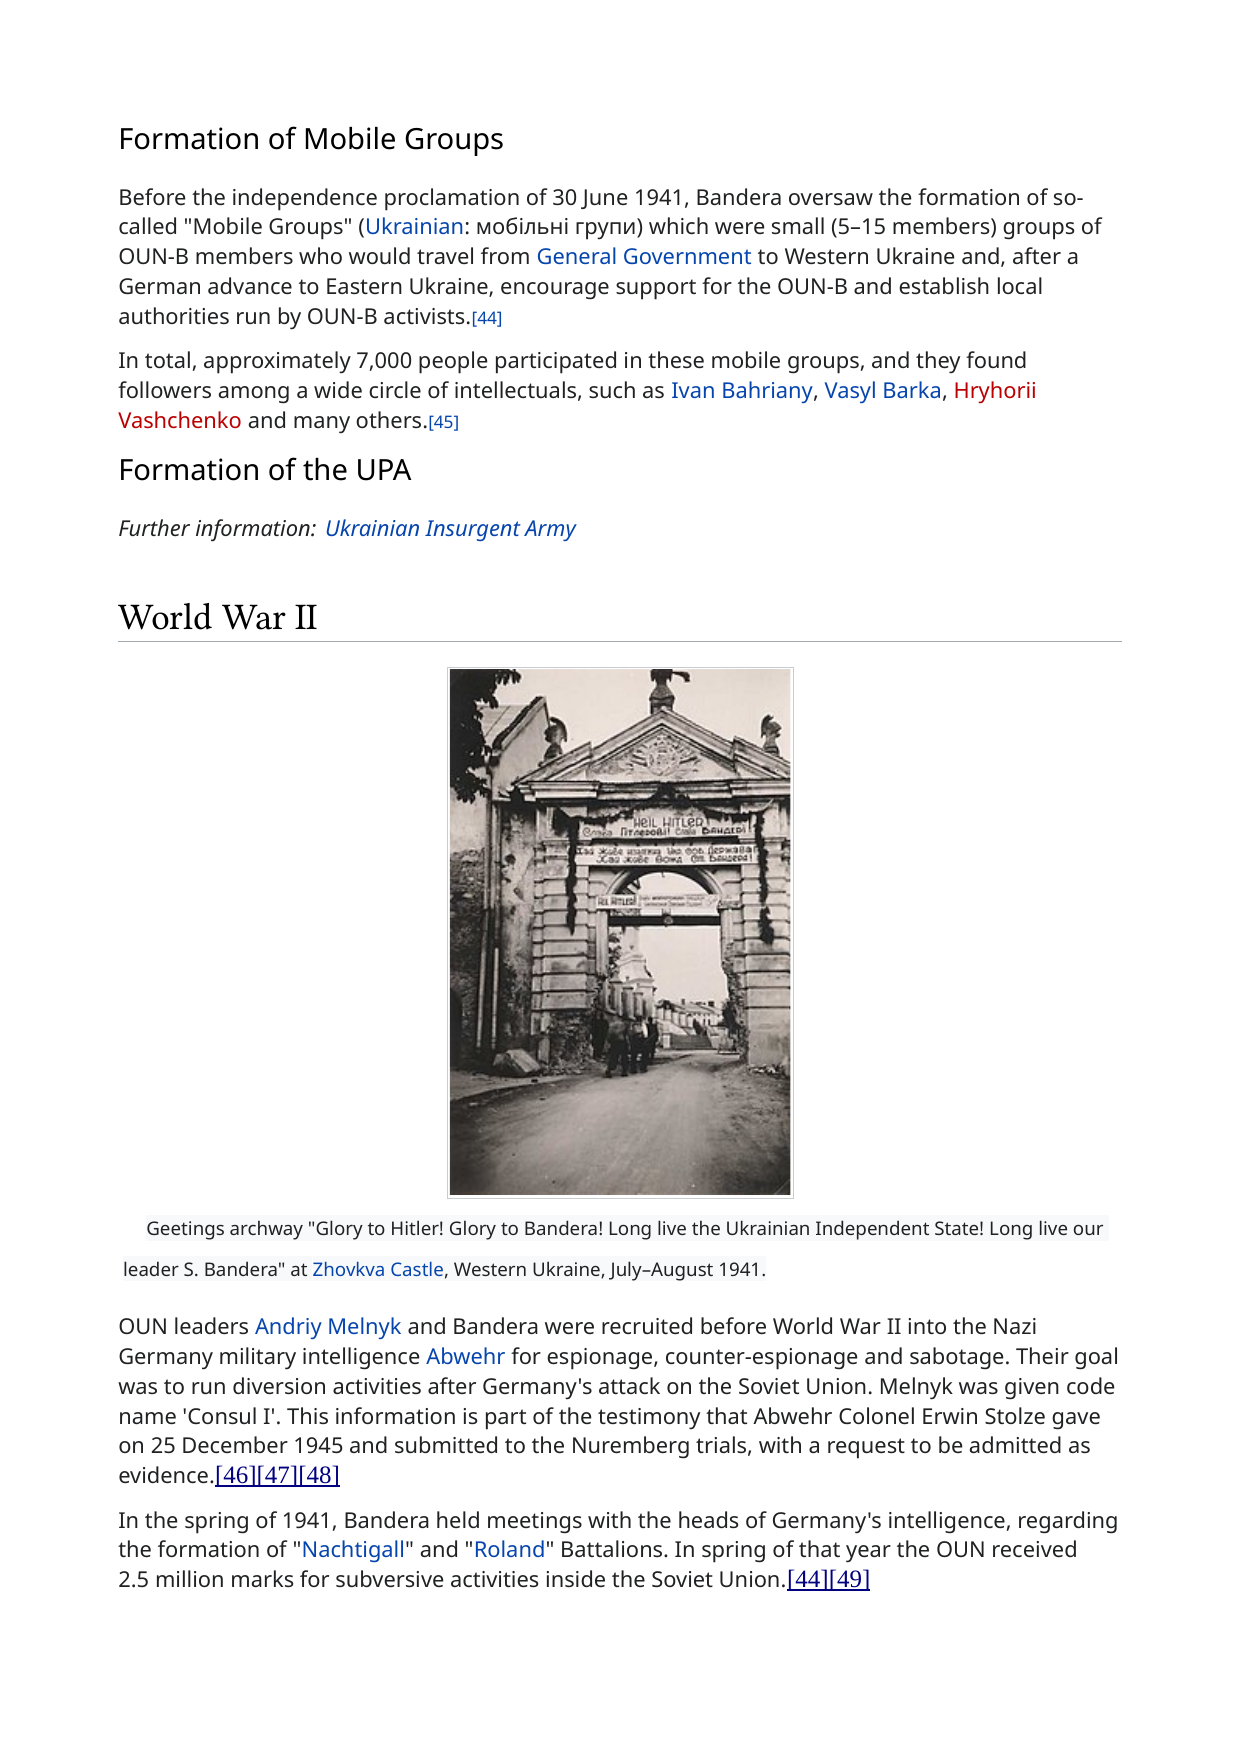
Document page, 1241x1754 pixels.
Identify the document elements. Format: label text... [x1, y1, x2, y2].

subtitle Formation of Mobile Groups [118, 118, 1122, 158]
text Geetings archway "Glory to Hitler! Glory to Bandera! Long live the Ukrainian Independent State! Long live our leader S. Bandera" at Zhovkva Castle, Western Ukraine, July–August 1941. [123, 1215, 1122, 1281]
text Further information: Ukrainian Insurgent Army [118, 512, 1122, 542]
text Before the independence proclamation of 30 June 1941, Bandera oversaw the formation of so-called "Mobile Groups" (Ukrainian: мобільні групи) which were small (5–15 members) groups of OUN-B members who would travel from General Government to Western Ukraine and, after a German advance to Eastern Ukraine, encourage support for the OUN-B and establish local authorities run by OUN-B activists.[44] [118, 182, 1122, 331]
subtitle Formation of the UPA [118, 449, 1122, 489]
picture [449, 669, 791, 1195]
text In the spring of 1941, Bandera held meetings with the heads of Germany's intelligence, regarding the formation of "Nachtigall" and "Roland" Battalions. In spring of that year the OUN received 2.5 million marks for subversive activities inside the Soviet Union.[44][49] [118, 1504, 1122, 1594]
text OUN leaders Andriy Melnyk and Bandera were recruited before World War II into the Nazi Germany military intelligence Abwehr for espionage, counter-espionage and sabotage. Their goal was to run diversion activities after Germany's attack on the Soviet Union. Melnyk was given code name 'Consul I'. This information is part of the testimony that Abwehr Colonel Erwin Stolze gave on 25 December 1945 and submitted to the Nuremberg trials, with a request to be admitted as evidence.[46][47][48] [118, 1311, 1122, 1490]
text In total, approximately 7,000 people participated in these mobile groups, and they found followers among a wide circle of intellectuals, such as Ivan Bahriany, Vasyl Barka, Hryhorii Vashchenko and many others.[45] [118, 345, 1122, 434]
subtitle World War II [118, 596, 1122, 641]
